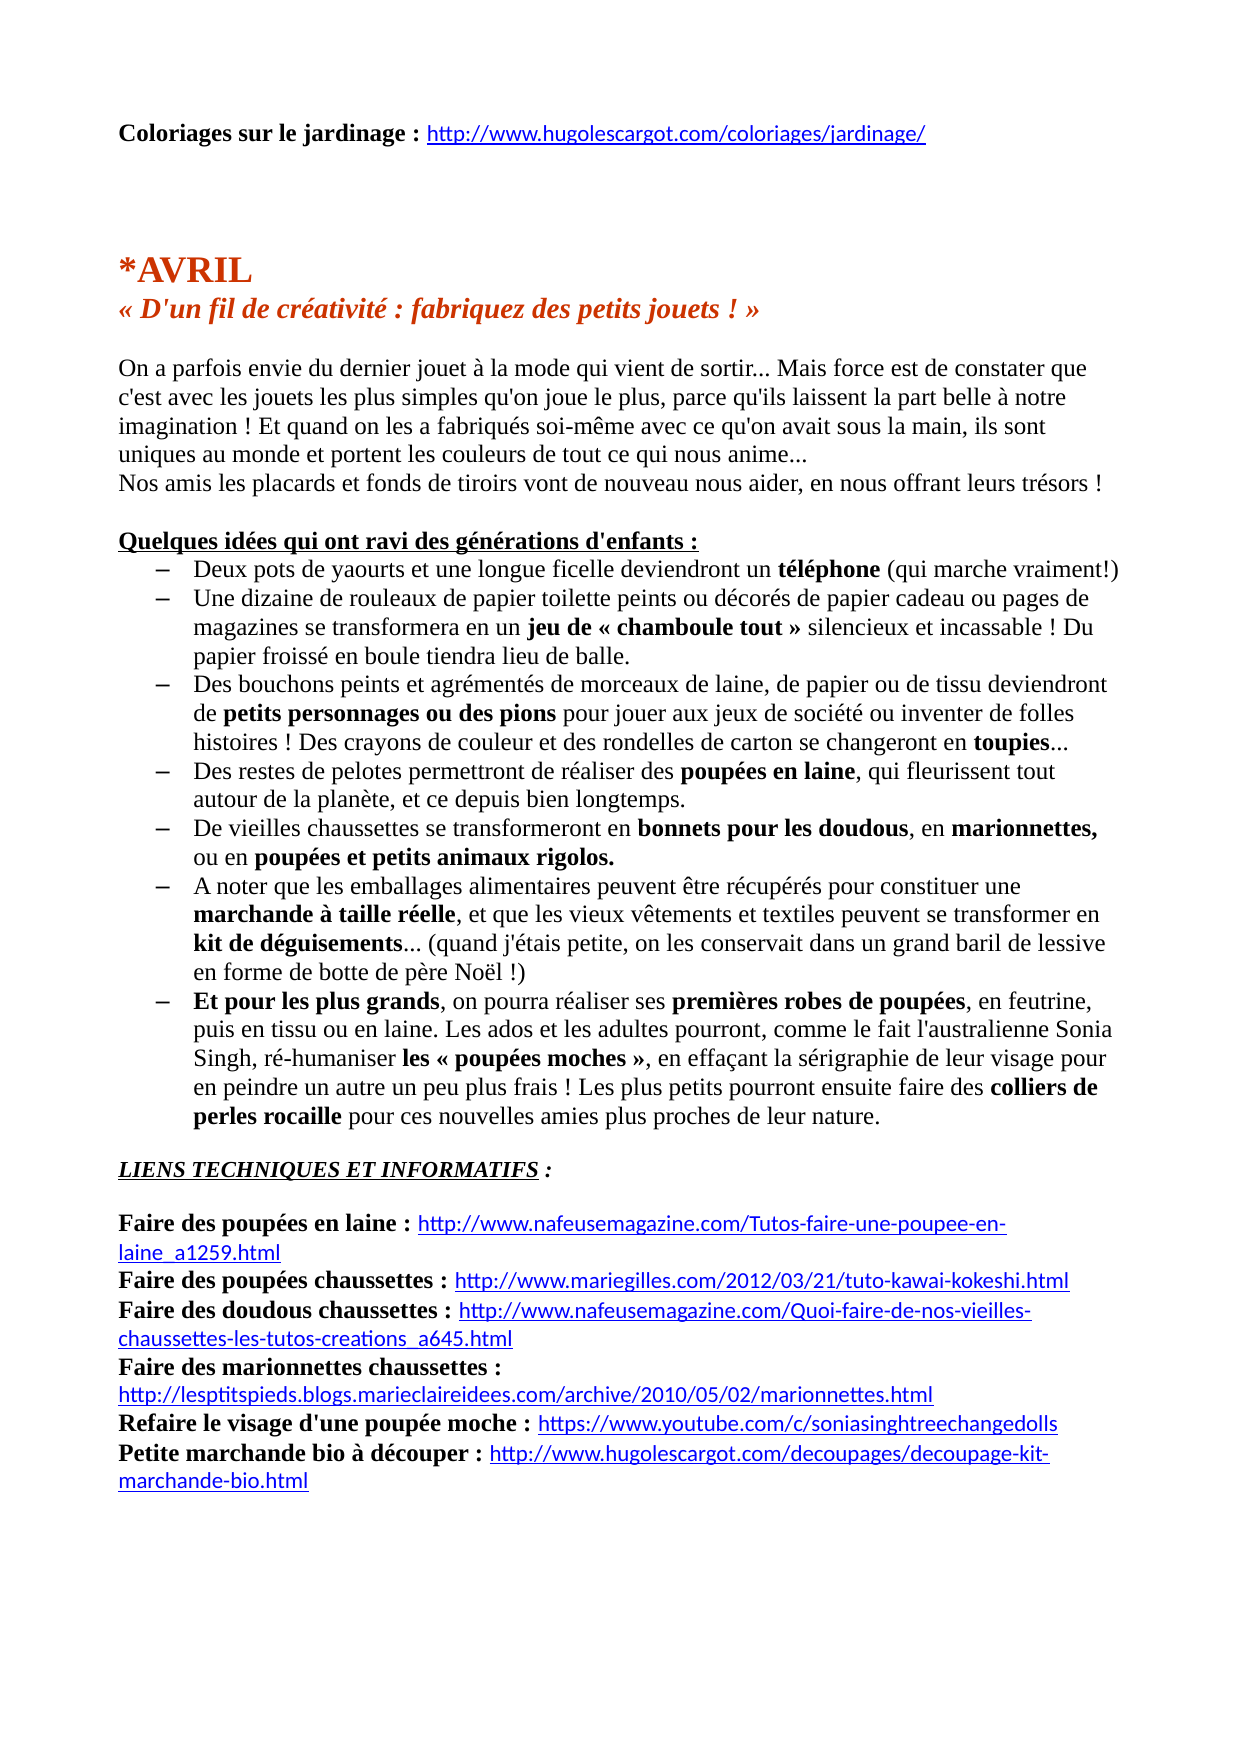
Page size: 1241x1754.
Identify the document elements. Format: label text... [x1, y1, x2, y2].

text Coloriages sur le jardinage : http://www.hugolescargot.com/coloriages/jardinage/ [118, 118, 1122, 147]
text Faire des marionnettes chaussettes : http://lesptitspieds.blogs.marieclaireidees.com/archive/2010/05/02/marionnettes.html [118, 1352, 1122, 1408]
text Petite marchande bio à découper : http://www.hugolescargot.com/decoupages/decoupage-kit-marchande-bio.html [118, 1438, 1122, 1495]
list Deux pots de yaourts et une longue ficelle deviendront un téléphone (qui marche vraiment!) [156, 554, 1122, 583]
text Faire des doudous chaussettes : http://www.nafeusemagazine.com/Quoi-faire-de-nos-vieilles-chaussettes-les-tutos-creations_a645.html [118, 1295, 1122, 1352]
text Quelques idées qui ont ravi des générations d'enfants : [118, 526, 1122, 554]
text Refaire le visage d'une poupée moche : https://www.youtube.com/c/soniasinghtreechangedolls [118, 1408, 1122, 1438]
text Faire des poupées chaussettes : http://www.mariegilles.com/2012/03/21/tuto-kawai-kokeshi.html [118, 1266, 1122, 1295]
text On a parfois envie du dernier jouet à la mode qui vient de sortir... Mais force est de constater que c'est avec les jouets les plus simples qu'on joue le plus, parce qu'ils laissent la part belle à notre imagination ! Et quand on les a fabriqués soi-même avec ce qu'on avait sous la main, ils sont uniques au monde et portent les couleurs de tout ce qui nous anime... [118, 353, 1122, 468]
text Faire des poupées en laine : http://www.nafeusemagazine.com/Tutos-faire-une-poupee-en-laine_a1259.html [118, 1208, 1122, 1266]
list Une dizaine de rouleaux de papier toilette peints ou décorés de papier cadeau ou pages de magazines se transformera en un jeu de « chamboule tout » silencieux et incassable ! Du papier froissé en boule tiendra lieu de balle. [156, 583, 1122, 669]
list Et pour les plus grands, on pourra réaliser ses premières robes de poupées, en feutrine, puis en tissu ou en laine. Les ados et les adultes pourront, comme le fait l'australienne Sonia Singh, ré-humaniser les « poupées moches », en effaçant la sérigraphie de leur visage pour en peindre un autre un peu plus frais ! Les plus petits pourront ensuite faire des colliers de perles rocaille pour ces nouvelles amies plus proches de leur nature. [156, 986, 1122, 1129]
text *AVRIL [118, 248, 1122, 291]
text LIENS TECHNIQUES ET INFORMATIFS : [118, 1156, 1122, 1182]
list Des bouchons peints et agrémentés de morceaux de laine, de papier ou de tissu deviendront de petits personnages ou des pions pour jouer aux jeux de société ou inventer de folles histoires ! Des crayons de couleur et des rondelles de carton se changeront en toupies... [156, 669, 1122, 756]
text Nos amis les placards et fonds de tiroirs vont de nouveau nous aider, en nous offrant leurs trésors ! [118, 468, 1122, 497]
list A noter que les emballages alimentaires peuvent être récupérés pour constituer une marchande à taille réelle, et que les vieux vêtements et textiles peuvent se transformer en kit de déguisements... (quand j'étais petite, on les conservait dans un grand baril de lessive en forme de botte de père Noël !) [156, 871, 1122, 986]
text « D'un fil de créativité : fabriquez des petits jouets ! » [118, 291, 1122, 324]
list Des restes de pelotes permettront de réaliser des poupées en laine, qui fleurissent tout autour de la planète, et ce depuis bien longtemps. [156, 756, 1122, 813]
list De vieilles chaussettes se transformeront en bonnets pour les doudous, en marionnettes, ou en poupées et petits animaux rigolos. [156, 813, 1122, 871]
